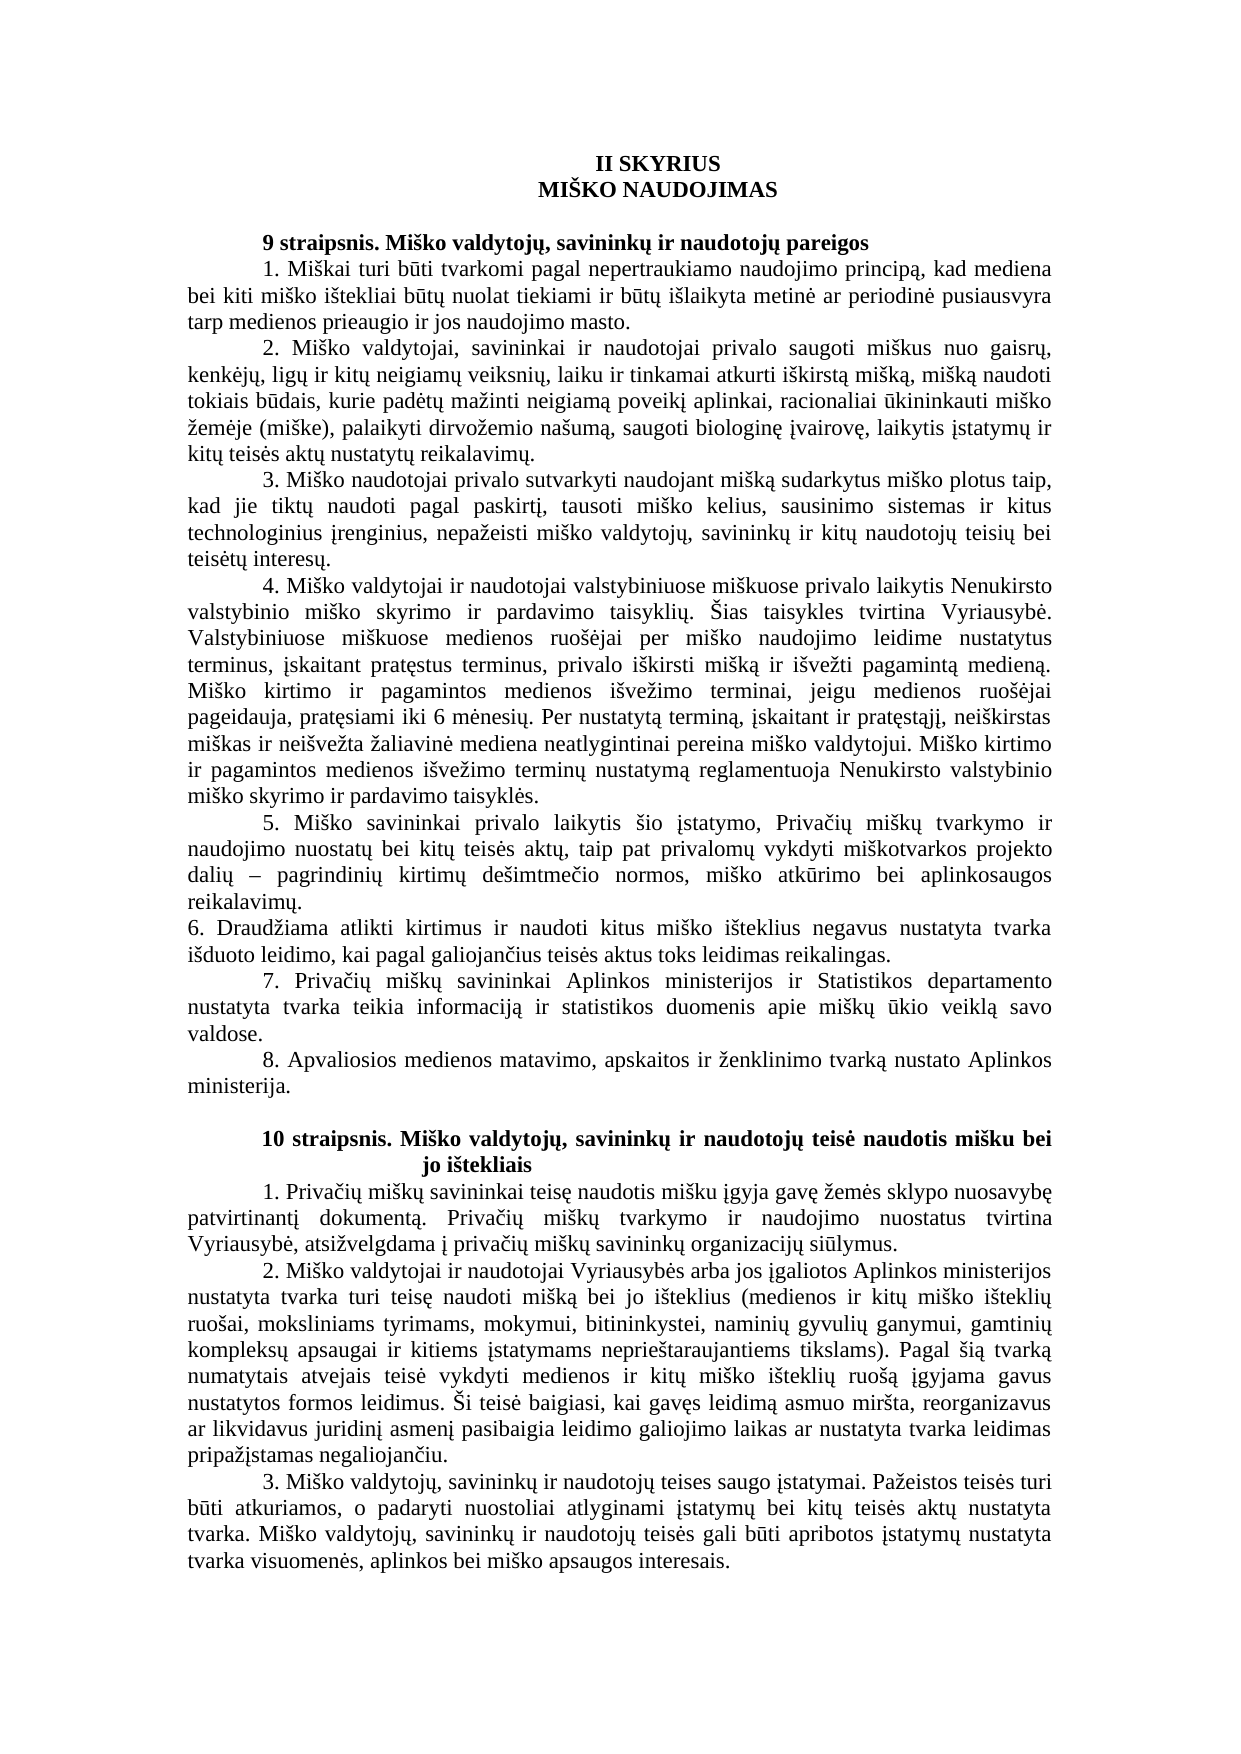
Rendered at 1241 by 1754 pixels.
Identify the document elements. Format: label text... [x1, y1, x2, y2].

text 10 straipsnis. Miško valdytojų, savininkų ir naudotojų teisė naudotis mišku bei jo ištekliais [261, 1125, 1053, 1178]
text 7. Privačių miškų savininkai Aplinkos ministerijos ir Statistikos departamento nustatyta tvarka teikia informaciją ir statistikos duomenis apie miškų ūkio veiklą savo valdose. [187, 967, 1053, 1046]
text 2. Miško valdytojai ir naudotojai Vyriausybės arba jos įgaliotos Aplinkos ministerijos nustatyta tvarka turi teisę naudoti mišką bei jo išteklius (medienos ir kitų miško išteklių ruošai, moksliniams tyrimams, mokymui, bitininkystei, naminių gyvulių ganymui, gamtinių kompleksų apsaugai ir kitiems įstatymams neprieštaraujantiems tikslams). Pagal šią tvarką numatytais atvejais teisė vykdyti medienos ir kitų miško išteklių ruošą įgyjama gavus nustatytos formos leidimus. Ši teisė baigiasi, kai gavęs leidimą asmuo miršta, reorganizavus ar likvidavus juridinį asmenį pasibaigia leidimo galiojimo laikas ar nustatyta tvarka leidimas pripažįstamas negaliojančiu. [187, 1257, 1053, 1468]
text 1. Miškai turi būti tvarkomi pagal nepertraukiamo naudojimo principą, kad mediena bei kiti miško ištekliai būtų nuolat tiekiami ir būtų išlaikyta metinė ar periodinė pusiausvyra tarp medienos prieaugio ir jos naudojimo masto. [187, 255, 1053, 334]
text MIŠKO NAUDOJIMAS [187, 176, 1053, 203]
text 5. Miško savininkai privalo laikytis šio įstatymo, Privačių miškų tvarkymo ir naudojimo nuostatų bei kitų teisės aktų, taip pat privalomų vykdyti miškotvarkos projekto dalių – pagrindinių kirtimų dešimtmečio normos, miško atkūrimo bei aplinkosaugos reikalavimų. [187, 809, 1053, 914]
text 6. Draudžiama atlikti kirtimus ir naudoti kitus miško išteklius negavus nustatyta tvarka išduoto leidimo, kai pagal galiojančius teisės aktus toks leidimas reikalingas. [187, 914, 1053, 967]
text 2. Miško valdytojai, savininkai ir naudotojai privalo saugoti miškus nuo gaisrų, kenkėjų, ligų ir kitų neigiamų veiksnių, laiku ir tinkamai atkurti iškirstą mišką, mišką naudoti tokiais būdais, kurie padėtų mažinti neigiamą poveikį aplinkai, racionaliai ūkininkauti miško žemėje (miške), palaikyti dirvožemio našumą, saugoti biologinę įvairovę, laikytis įstatymų ir kitų teisės aktų nustatytų reikalavimų. [187, 334, 1053, 466]
text 4. Miško valdytojai ir naudotojai valstybiniuose miškuose privalo laikytis Nenukirsto valstybinio miško skyrimo ir pardavimo taisyklių. Šias taisykles tvirtina Vyriausybė. Valstybiniuose miškuose medienos ruošėjai per miško naudojimo leidime nustatytus terminus, įskaitant pratęstus terminus, privalo iškirsti mišką ir išvežti pagamintą medieną. Miško kirtimo ir pagamintos medienos išvežimo terminai, jeigu medienos ruošėjai pageidauja, pratęsiami iki 6 mėnesių. Per nustatytą terminą, įskaitant ir pratęstąjį, neiškirstas miškas ir neišvežta žaliavinė mediena neatlygintinai pereina miško valdytojui. Miško kirtimo ir pagamintos medienos išvežimo terminų nustatymą reglamentuoja Nenukirsto valstybinio miško skyrimo ir pardavimo taisyklės. [187, 572, 1053, 809]
text 3. Miško naudotojai privalo sutvarkyti naudojant mišką sudarkytus miško plotus taip, kad jie tiktų naudoti pagal paskirtį, tausoti miško kelius, sausinimo sistemas ir kitus technologinius įrenginius, nepažeisti miško valdytojų, savininkų ir kitų naudotojų teisių bei teisėtų interesų. [187, 466, 1053, 572]
subtitle II SKYRIUS [187, 150, 1053, 176]
text 8. Apvaliosios medienos matavimo, apskaitos ir ženklinimo tvarką nustato Aplinkos ministerija. [187, 1046, 1053, 1099]
text 9 straipsnis. Miško valdytojų, savininkų ir naudotojų pareigos [187, 229, 1053, 255]
text 3. Miško valdytojų, savininkų ir naudotojų teises saugo įstatymai. Pažeistos teisės turi būti atkuriamos, o padaryti nuostoliai atlyginami įstatymų bei kitų teisės aktų nustatyta tvarka. Miško valdytojų, savininkų ir naudotojų teisės gali būti apribotos įstatymų nustatyta tvarka visuomenės, aplinkos bei miško apsaugos interesais. [187, 1468, 1053, 1573]
text 1. Privačių miškų savininkai teisę naudotis mišku įgyja gavę žemės sklypo nuosavybę patvirtinantį dokumentą. Privačių miškų tvarkymo ir naudojimo nuostatus tvirtina Vyriausybė, atsižvelgdama į privačių miškų savininkų organizacijų siūlymus. [187, 1178, 1053, 1257]
